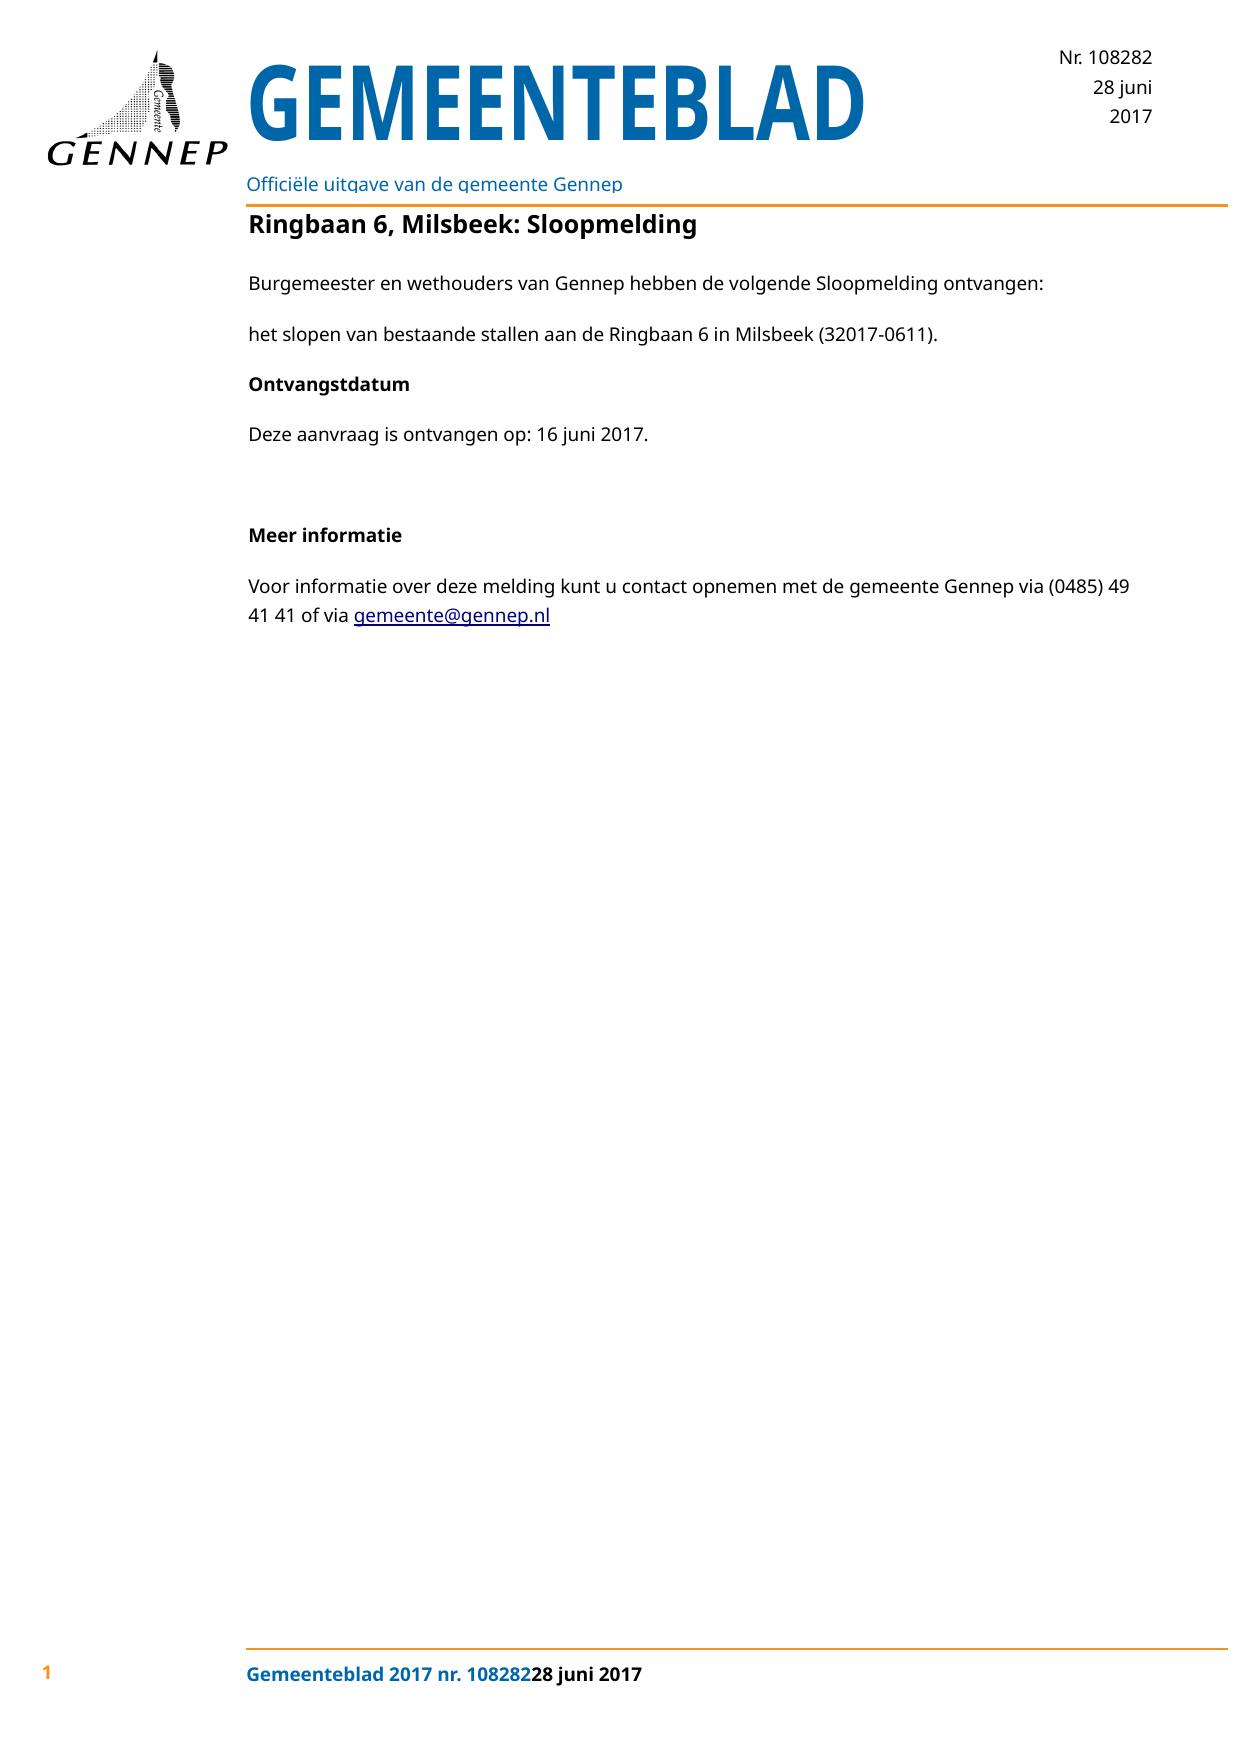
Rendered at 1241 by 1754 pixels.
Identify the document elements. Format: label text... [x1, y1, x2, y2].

text Deze aanvraag is ontvangen op: 16 juni 2017. [248, 422, 1152, 447]
text Voor informatie over deze melding kunt u contact opnemen met de gemeente Gennep via (0485) 49 41 41 of via gemeente@gennep.nl [248, 573, 1152, 628]
picture [41, 47, 231, 172]
text het slopen van bestaande stallen aan de Ringbaan 6 in Milsbeek (32017-0611). [248, 321, 1152, 346]
text Ringbaan 6, Milsbeek: Sloopmelding [248, 207, 1152, 241]
text Burgemeester en wethouders van Gennep hebben de volgende Sloopmelding ontvangen: [248, 270, 1152, 296]
text Meer informatie [248, 522, 1152, 548]
text Ontvangstdatum [248, 371, 1152, 397]
